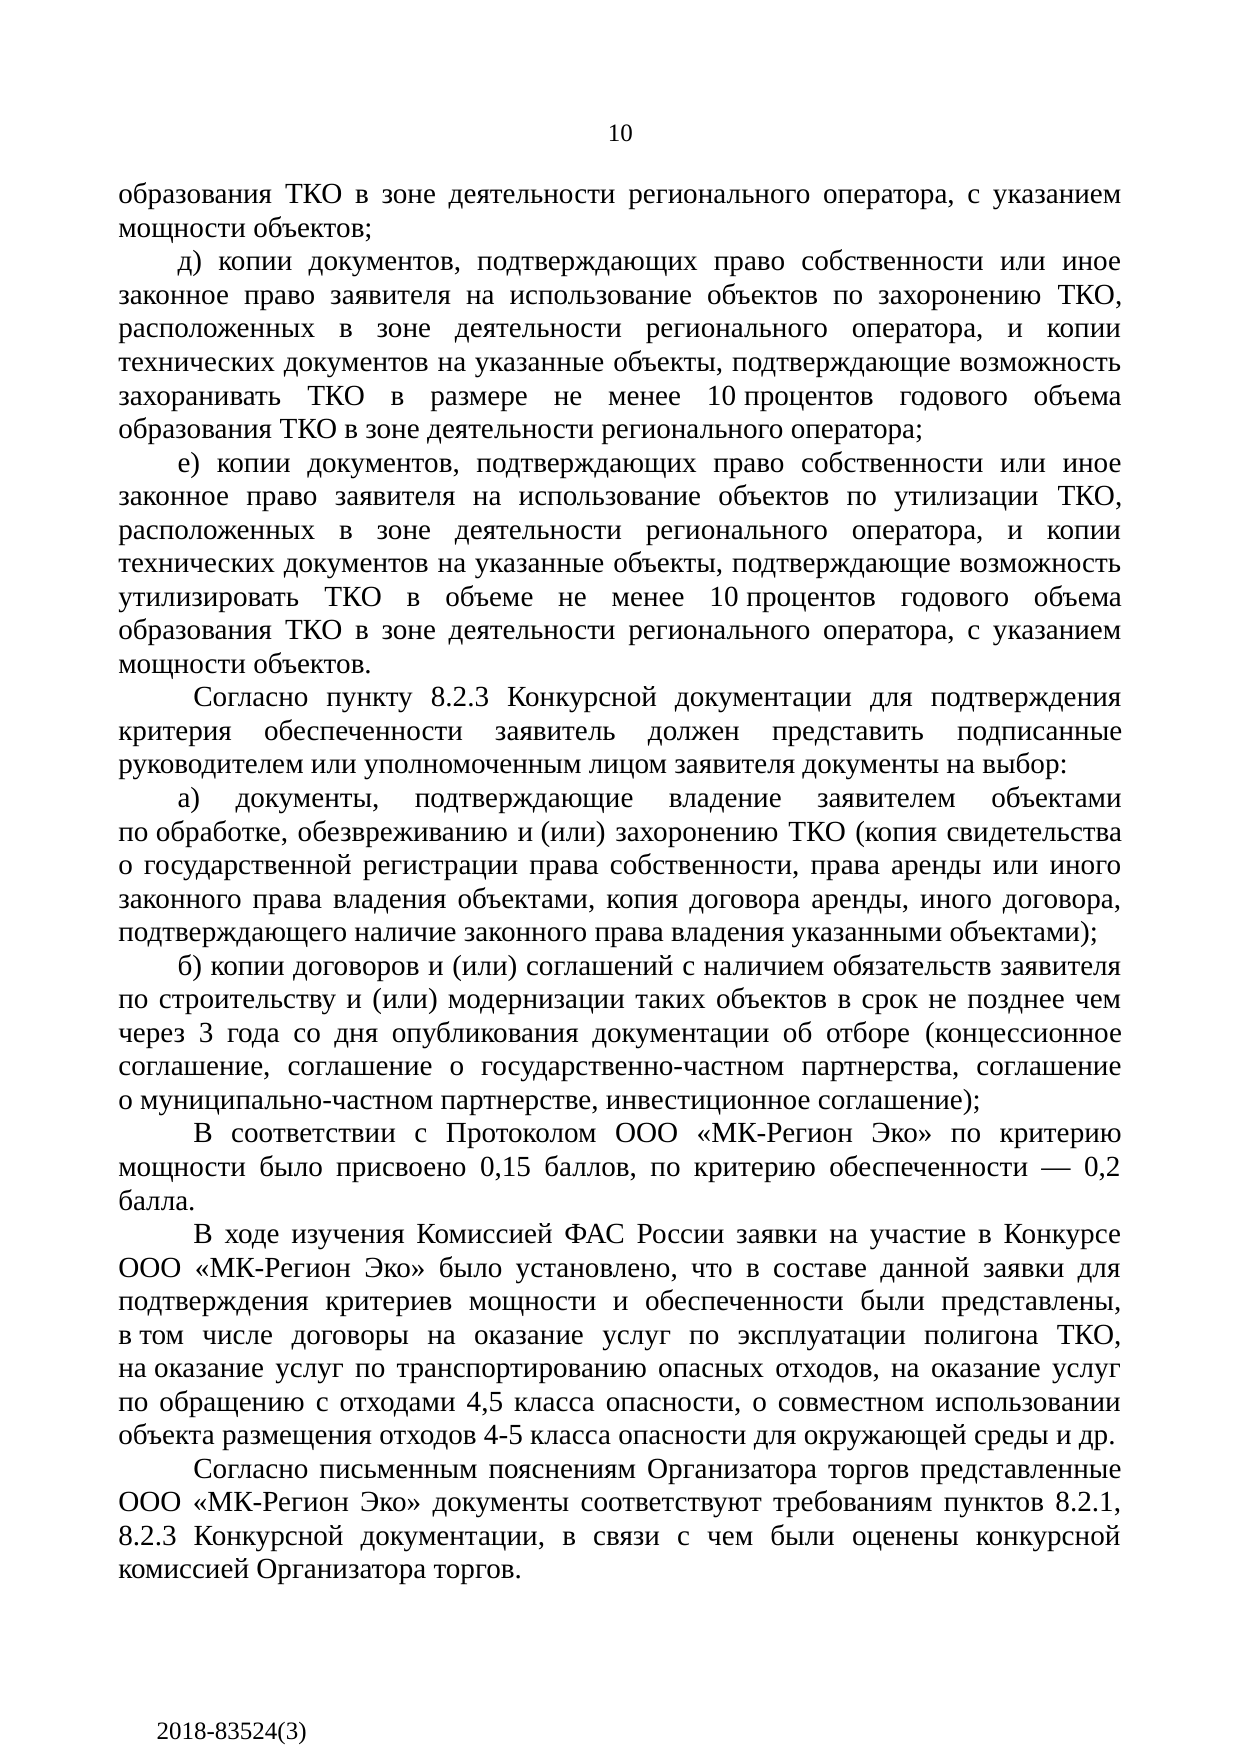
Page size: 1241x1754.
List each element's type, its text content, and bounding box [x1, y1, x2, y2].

text е) копии документов, подтверждающих право собственности или иное законное право заявителя на использование объектов по утилизации ТКО, расположенных в зоне деятельности регионального оператора, и копии технических документов на указанные объекты, подтверждающие возможность утилизировать ТКО в объеме не менее 10 процентов годового объема образования ТКО в зоне деятельности регионального оператора, с указанием мощности объектов. [118, 445, 1122, 679]
text Согласно письменным пояснениям Организатора торгов представленные ООО «МК-Регион Эко» документы соответствуют требованиям пунктов 8.2.1, 8.2.3 Конкурсной документации, в связи с чем были оценены конкурсной комиссией Организатора торгов. [118, 1451, 1122, 1585]
text д) копии документов, подтверждающих право собственности или иное законное право заявителя на использование объектов по захоронению ТКО, расположенных в зоне деятельности регионального оператора, и копии технических документов на указанные объекты, подтверждающие возможность захоранивать ТКО в размере не менее 10 процентов годового объема образования ТКО в зоне деятельности регионального оператора; [118, 243, 1122, 445]
text б) копии договоров и (или) соглашений с наличием обязательств заявителя по строительству и (или) модернизации таких объектов в срок не позднее чем через 3 года со дня опубликования документации об отборе (концессионное соглашение, соглашение о государственно-частном партнерства, соглашение о муниципально-частном партнерстве, инвестиционное соглашение); [118, 948, 1122, 1116]
text образования ТКО в зоне деятельности регионального оператора, с указанием мощности объектов; [118, 176, 1122, 243]
text В ходе изучения Комиссией ФАС России заявки на участие в Конкурсе ООО «МК-Регион Эко» было установлено, что в составе данной заявки для подтверждения критериев мощности и обеспеченности были представлены, в том числе договоры на оказание услуг по эксплуатации полигона ТКО, на оказание услуг по транспортированию опасных отходов, на оказание услуг по обращению с отходами 4,5 класса опасности, о совместном использовании объекта размещения отходов 4-5 класса опасности для окружающей среды и др. [118, 1216, 1122, 1451]
text В соответствии с Протоколом ООО «МК-Регион Эко» по критерию мощности было присвоено 0,15 баллов, по критерию обеспеченности — 0,2 балла. [118, 1116, 1122, 1216]
text а) документы, подтверждающие владение заявителем объектами по обработке, обезвреживанию и (или) захоронению ТКО (копия свидетельства о государственной регистрации права собственности, права аренды или иного законного права владения объектами, копия договора аренды, иного договора, подтверждающего наличие законного права владения указанными объектами); [118, 780, 1122, 948]
text Согласно пункту 8.2.3 Конкурсной документации для подтверждения критерия обеспеченности заявитель должен представить подписанные руководителем или уполномоченным лицом заявителя документы на выбор: [118, 679, 1122, 780]
